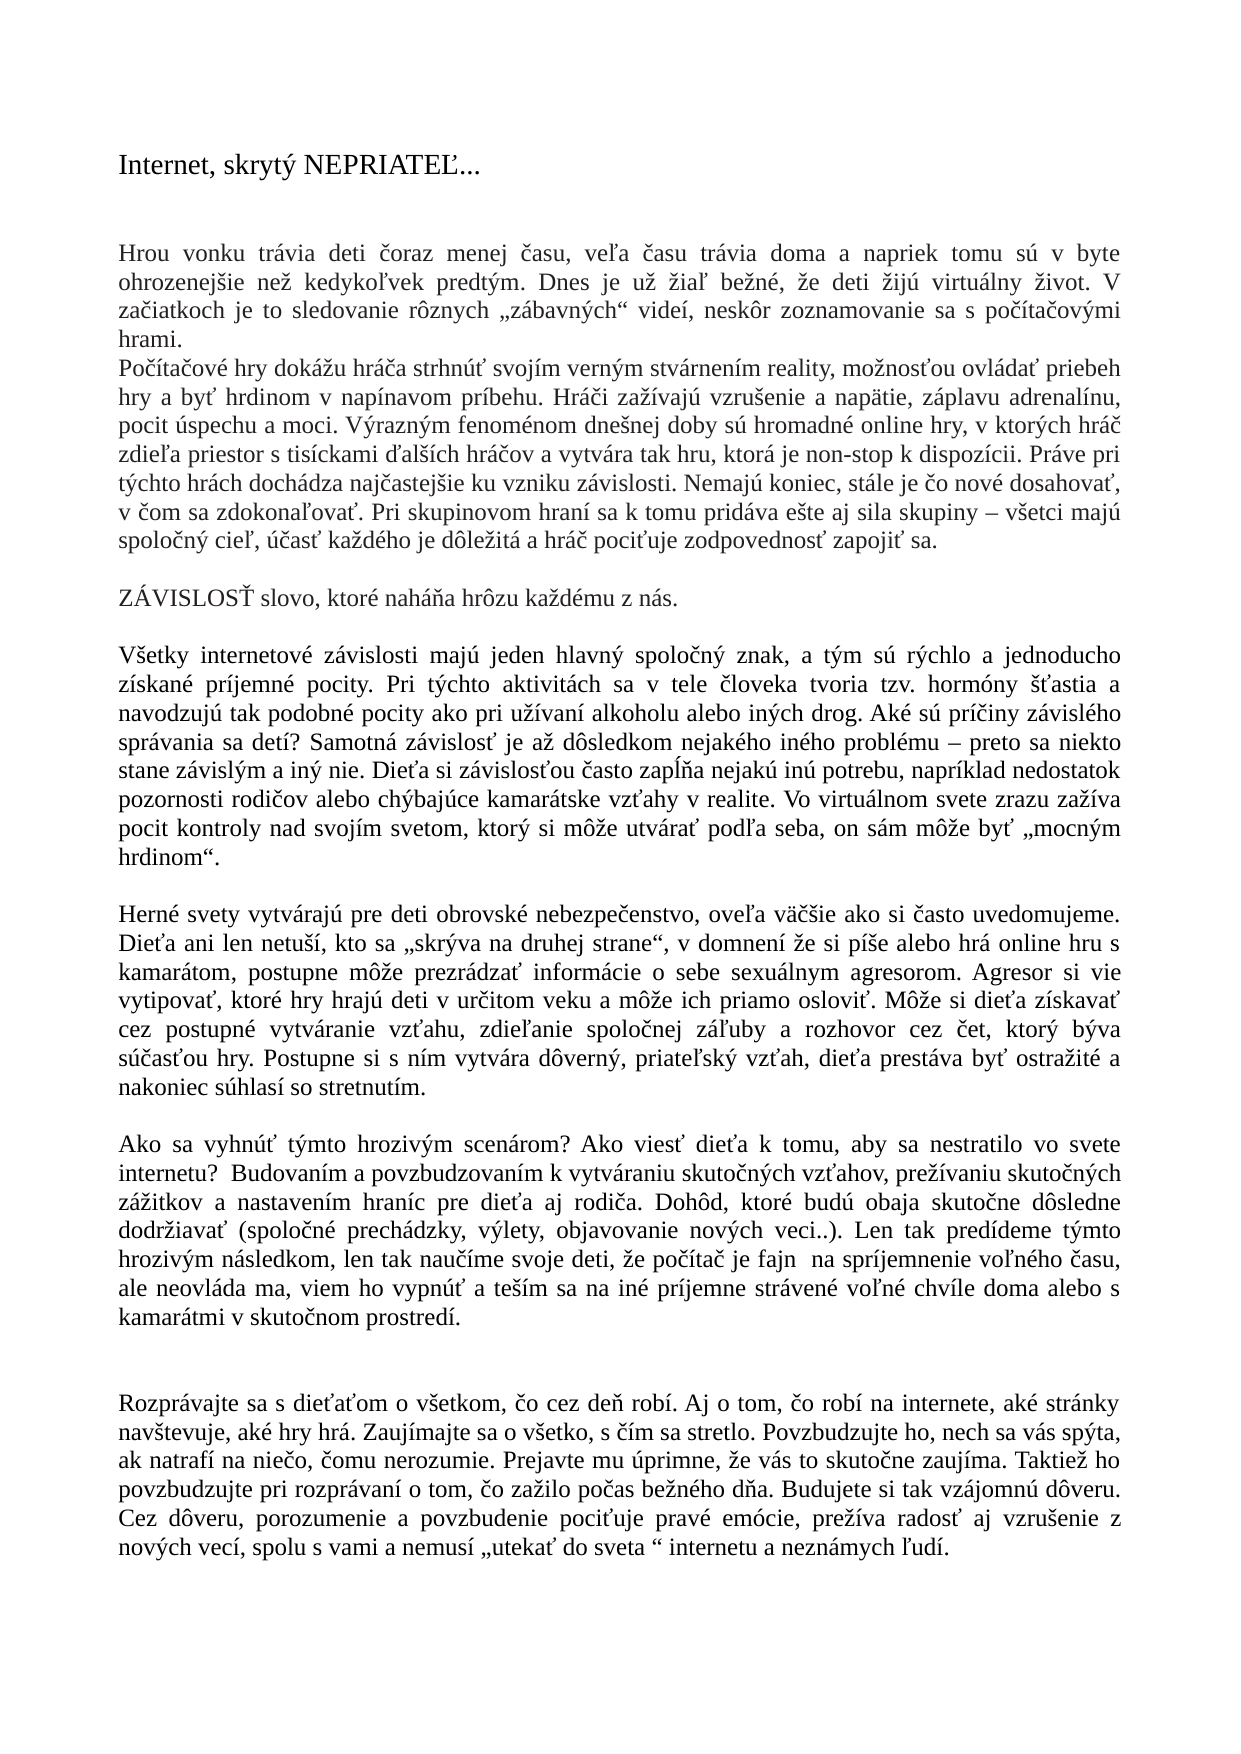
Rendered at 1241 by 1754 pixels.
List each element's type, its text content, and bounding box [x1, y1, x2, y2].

text Všetky internetové závislosti majú jeden hlavný spoločný znak, a tým sú rýchlo a jednoducho získané príjemné pocity. Pri týchto aktivitách sa v tele človeka tvoria tzv. hormóny šťastia a navodzujú tak podobné pocity ako pri užívaní alkoholu alebo iných drog. Aké sú príčiny závislého správania sa detí? Samotná závislosť je až dôsledkom nejakého iného problému – preto sa niekto stane závislým a iný nie. Dieťa si závislosťou často zapĺňa nejakú inú potrebu, napríklad nedostatok pozornosti rodičov alebo chýbajúce kamarátske vzťahy v realite. Vo virtuálnom svete zrazu zažíva pocit kontroly nad svojím svetom, ktorý si môže utvárať podľa seba, on sám môže byť „mocným hrdinom“. [118, 640, 1122, 870]
text Počítačové hry dokážu hráča strhnúť svojím verným stvárnením reality, možnosťou ovládať priebeh hry a byť hrdinom v napínavom príbehu. Hráči zažívajú vzrušenie a napätie, záplavu adrenalínu, pocit úspechu a moci. Výrazným fenoménom dnešnej doby sú hromadné online hry, v ktorých hráč zdieľa priestor s tisíckami ďalších hráčov a vytvára tak hru, ktorá je non-stop k dispozícii. Práve pri týchto hrách dochádza najčastejšie ku vzniku závislosti. Nemajú koniec, stále je čo nové dosahovať, v čom sa zdokonaľovať. Pri skupinovom hraní sa k tomu pridáva ešte aj sila skupiny – všetci majú spoločný cieľ, účasť každého je dôležitá a hráč pociťuje zodpovednosť zapojiť sa. [118, 353, 1122, 554]
text Ako sa vyhnúť týmto hrozivým scenárom? Ako viesť dieťa k tomu, aby sa nestratilo vo svete internetu? Budovaním a povzbudzovaním k vytváraniu skutočných vzťahov, prežívaniu skutočných zážitkov a nastavením hraníc pre dieťa aj rodiča. Dohôd, ktoré budú obaja skutočne dôsledne dodržiavať (spoločné prechádzky, výlety, objavovanie nových veci..). Len tak predídeme týmto hrozivým následkom, len tak naučíme svoje deti, že počítač je fajn na spríjemnenie voľného času, ale neovláda ma, viem ho vypnúť a teším sa na iné príjemne strávené voľné chvíle doma alebo s kamarátmi v skutočnom prostredí. [118, 1129, 1122, 1330]
text Internet, skrytý NEPRIATEĽ... [118, 147, 1122, 180]
text ZÁVISLOSŤ slovo, ktoré naháňa hrôzu každému z nás. [118, 583, 1122, 612]
text Herné svety vytvárajú pre deti obrovské nebezpečenstvo, oveľa väčšie ako si často uvedomujeme. Dieťa ani len netuší, kto sa „skrýva na druhej strane“, v domnení že si píše alebo hrá online hru s kamarátom, postupne môže prezrádzať informácie o sebe sexuálnym agresorom. Agresor si vie vytipovať, ktoré hry hrajú deti v určitom veku a môže ich priamo osloviť. Môže si dieťa získavať cez postupné vytváranie vzťahu, zdieľanie spoločnej záľuby a rozhovor cez čet, ktorý býva súčasťou hry. Postupne si s ním vytvára dôverný, priateľský vzťah, dieťa prestáva byť ostražité a nakoniec súhlasí so stretnutím. [118, 899, 1122, 1100]
text Hrou vonku trávia deti čoraz menej času, veľa času trávia doma a napriek tomu sú v byte ohrozenejšie než kedykoľvek predtým. Dnes je už žiaľ bežné, že deti žijú virtuálny život. V začiatkoch je to sledovanie rôznych „zábavných“ videí, neskôr zoznamovanie sa s počítačovými hrami. [118, 238, 1122, 353]
text Rozprávajte sa s dieťaťom o všetkom, čo cez deň robí. Aj o tom, čo robí na internete, aké stránky navštevuje, aké hry hrá. Zaujímajte sa o všetko, s čím sa stretlo. Povzbudzujte ho, nech sa vás spýta, ak natrafí na niečo, čomu nerozumie. Prejavte mu úprimne, že vás to skutočne zaujíma. Taktiež ho povzbudzujte pri rozprávaní o tom, čo zažilo počas bežného dňa. Budujete si tak vzájomnú dôveru. Cez dôveru, porozumenie a povzbudenie pociťuje pravé emócie, prežíva radosť aj vzrušenie z nových vecí, spolu s vami a nemusí „utekať do sveta “ internetu a neznámych ľudí. [118, 1388, 1122, 1560]
